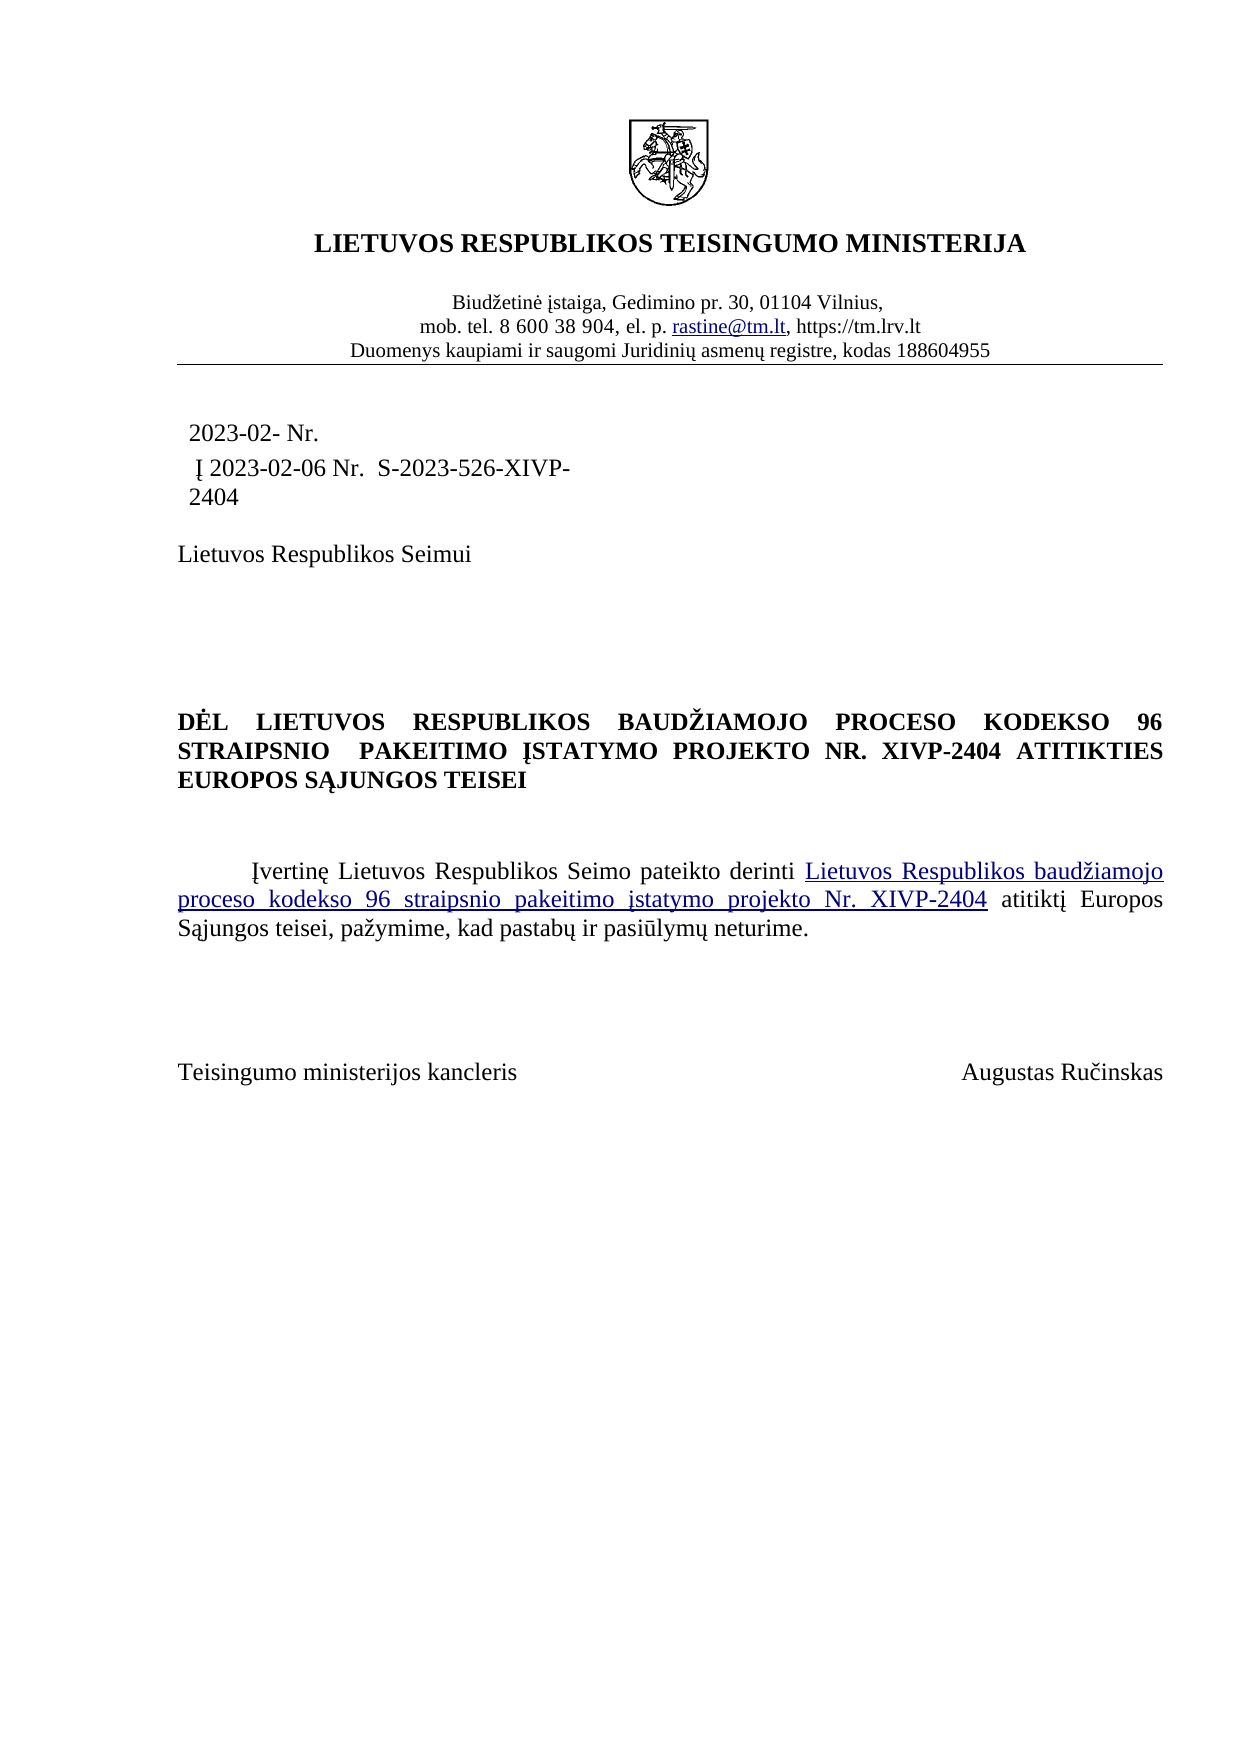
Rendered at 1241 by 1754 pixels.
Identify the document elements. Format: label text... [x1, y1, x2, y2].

table_cell [598, 453, 603, 539]
text Įvertinę Lietuvos Respublikos Seimo pateikto derinti Lietuvos Respublikos baudžiamojo proceso kodekso 96 straipsnio pakeitimo įstatymo projekto Nr. XIVP-2404 atitiktį Europos Sąjungos teisei, pažymime, kad pastabų ir pasiūlymų neturime. [177, 856, 1163, 942]
table_cell Į 2023-02-06 Nr. S-2023-526-XIVP-2404 [177, 453, 598, 539]
text Lietuvos Respublikos Seimui [177, 539, 1130, 568]
text DĖL LIETUVOS RESPUBLIKOS BAUDŽIAMOJO PROCESO KODEKSO 96 STRAIPSNIO PAKEITIMO ĮSTATYMO PROJEKTO NR. XIVP-2404 ATITIKTIES EUROPOS SĄJUNGOS TEISEI [177, 683, 1163, 793]
table_header 2023-02- Nr. [177, 418, 603, 453]
text Teisingumo ministerijos kancleris Augustas Ručinskas [177, 1057, 1163, 1086]
